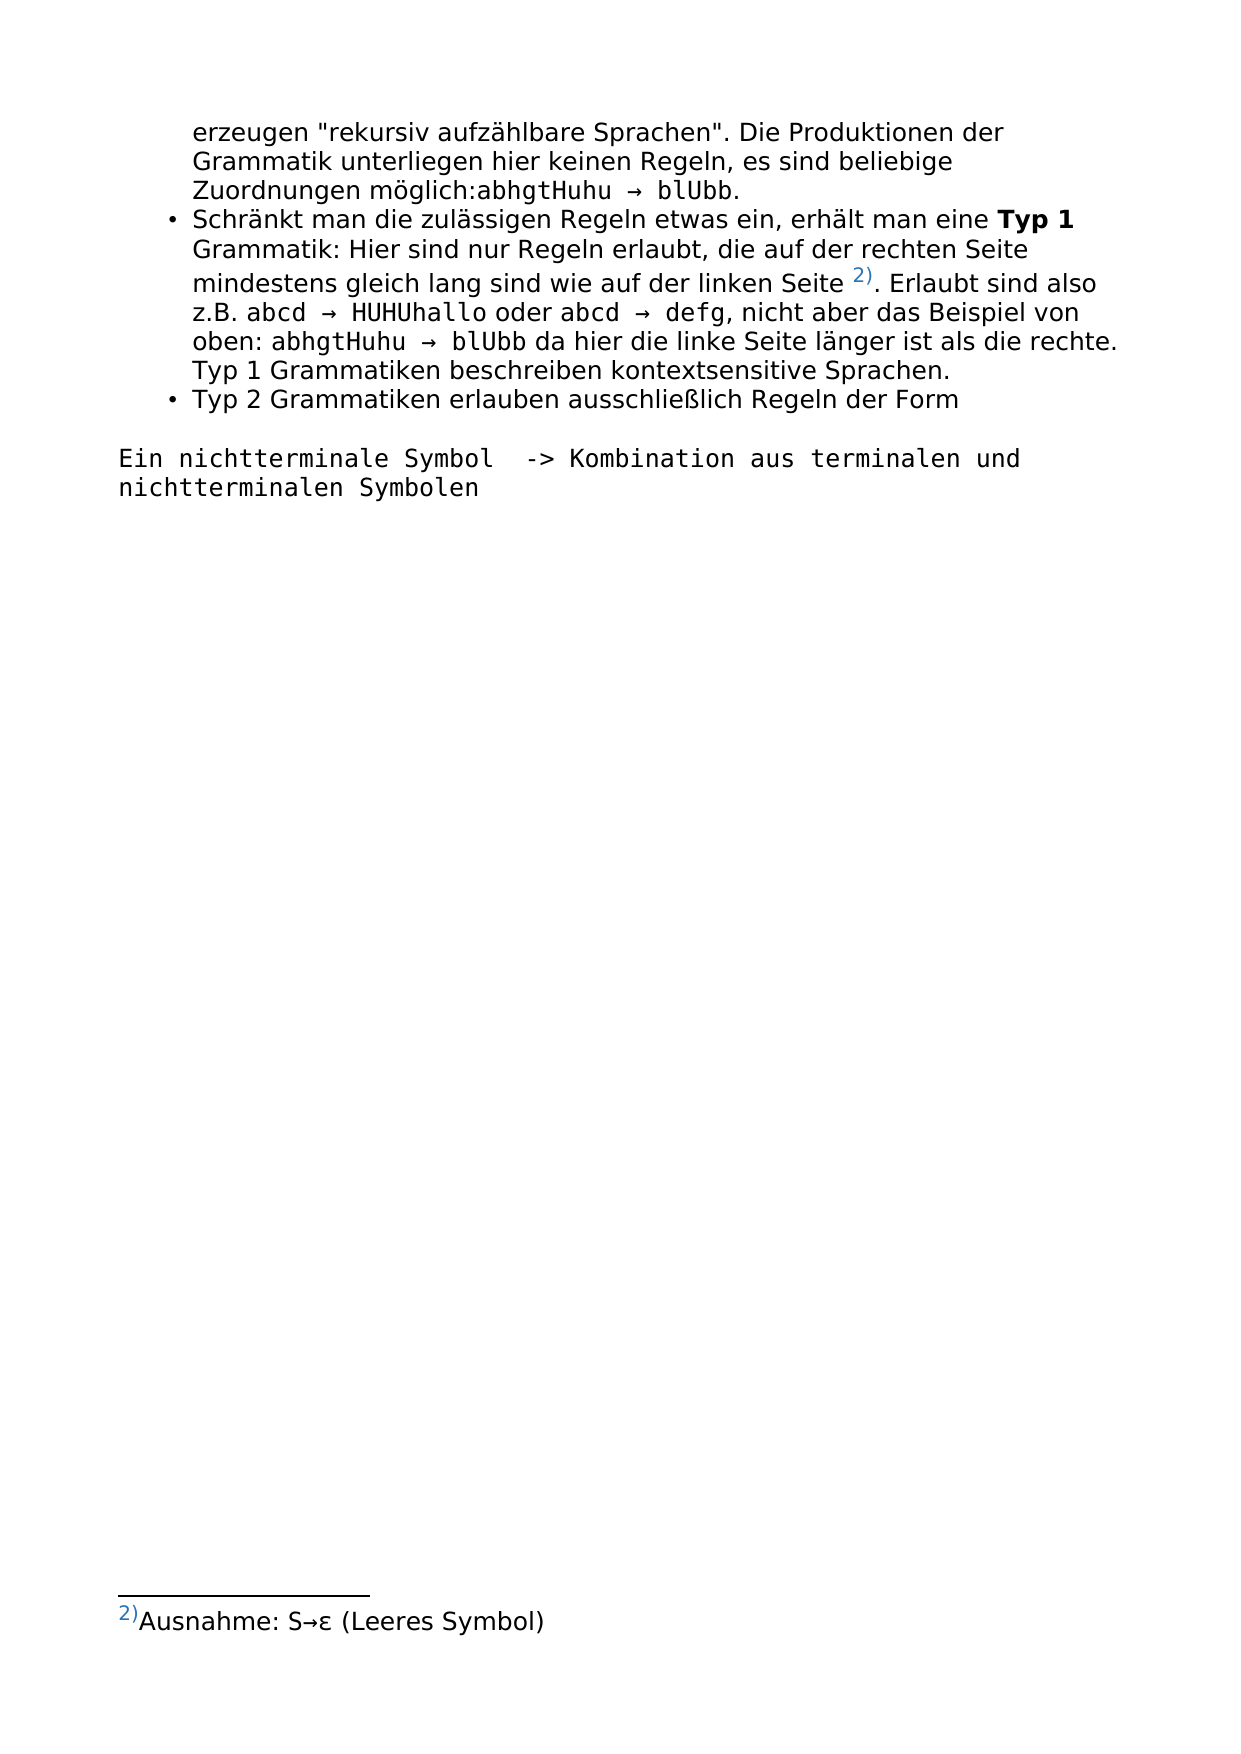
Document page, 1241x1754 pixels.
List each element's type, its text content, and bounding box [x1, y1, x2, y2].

list Ausnahme: S→ε (Leeres Symbol) [118, 1602, 1122, 1636]
list Schränkt man die zulässigen Regeln etwas ein, erhält man eine Typ 1 Grammatik: Hier sind nur Regeln erlaubt, die auf der rechten Seite mindestens gleich lang sind wie auf der linken Seite . Erlaubt sind also z.B. abcd → HUHUhallo oder abcd → defg, nicht aber das Beispiel von oben: abhgtHuhu → blUbb da hier die linke Seite länger ist als die rechte. Typ 1 Grammatiken beschreiben kontextsensitive Sprachen. [177, 206, 1122, 386]
text Ein nichtterminale Symbol -> Kombination aus terminalen und nichtterminalen Symbolen [118, 444, 1122, 502]
list erzeugen "rekursiv aufzählbare Sprachen". Die Produktionen der Grammatik unterliegen hier keinen Regeln, es sind beliebige Zuordnungen möglich:abhgtHuhu → blUbb. [177, 118, 1122, 206]
list Typ 2 Grammatiken erlauben ausschließlich Regeln der Form [177, 386, 1122, 415]
